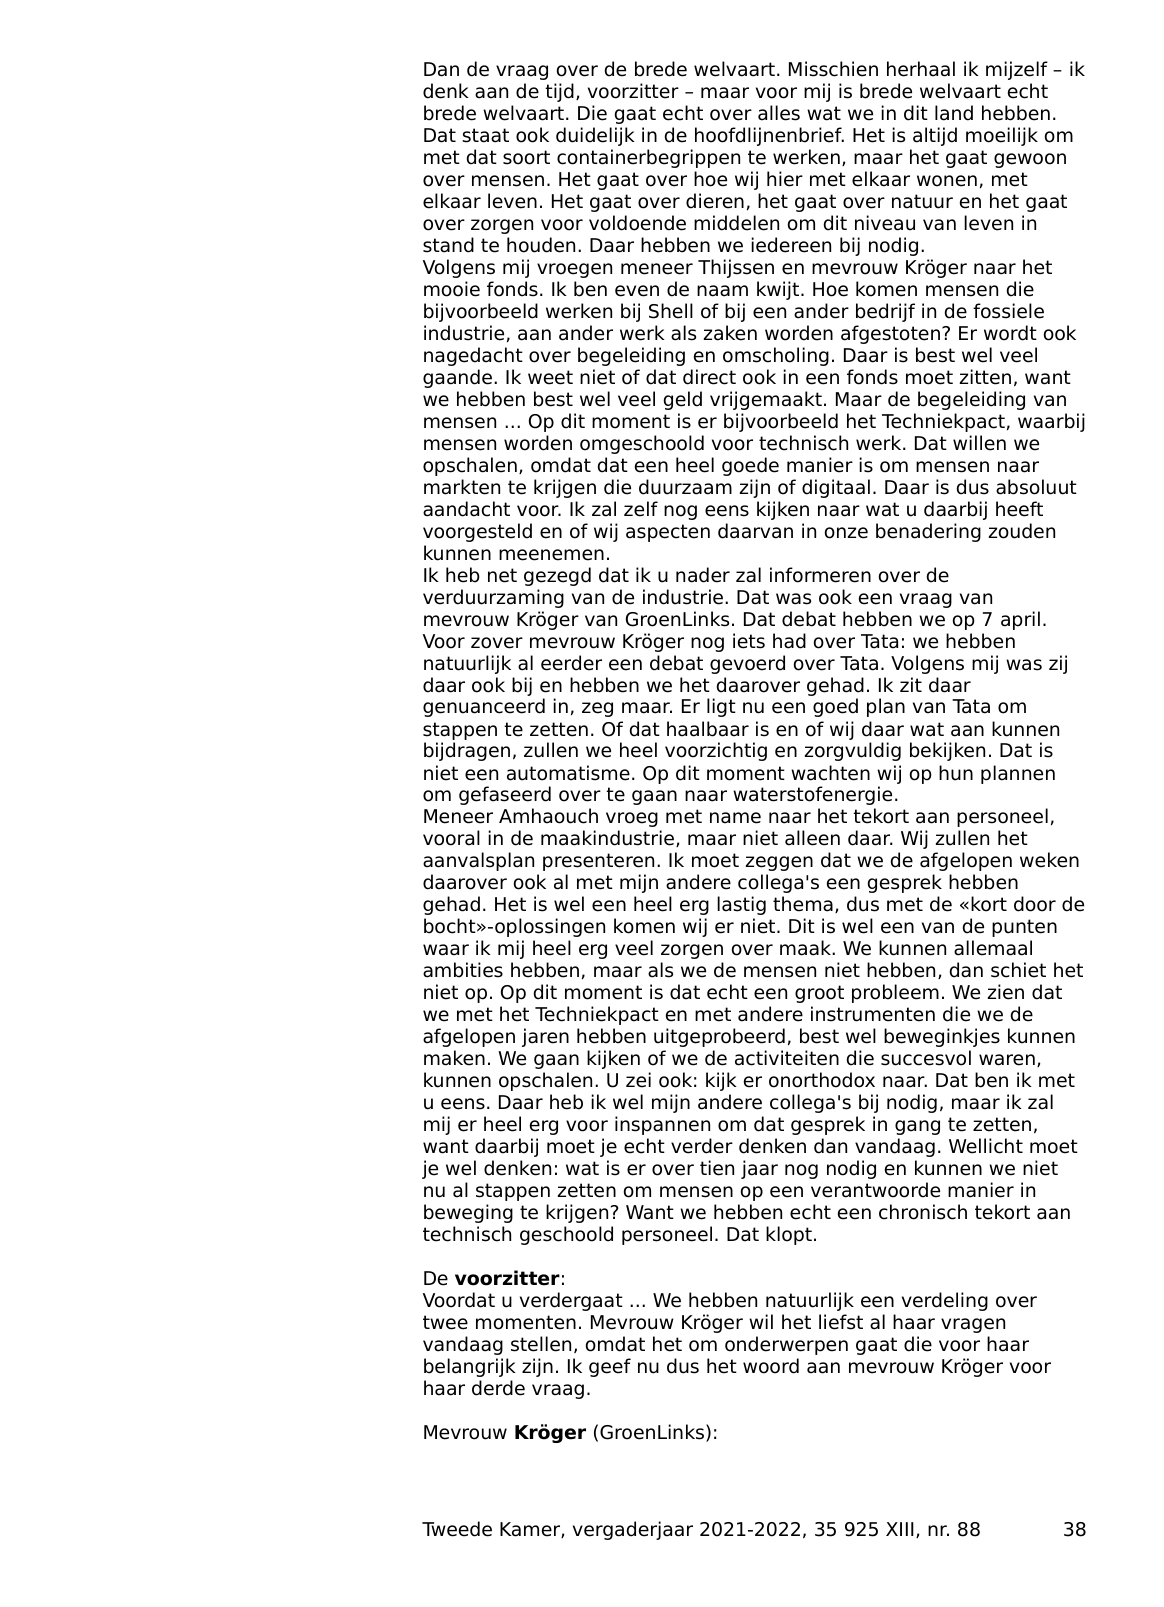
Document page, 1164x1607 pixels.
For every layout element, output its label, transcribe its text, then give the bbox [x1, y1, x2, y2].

text Volgens mij vroegen meneer Thijssen en mevrouw Kröger naar het mooie fonds. Ik ben even de naam kwijt. Hoe komen mensen die bijvoorbeeld werken bij Shell of bij een ander bedrijf in de fossiele industrie, aan ander werk als zaken worden afgestoten? Er wordt ook nagedacht over begeleiding en omscholing. Daar is best wel veel gaande. Ik weet niet of dat direct ook in een fonds moet zitten, want we hebben best wel veel geld vrijgemaakt. Maar de begeleiding van mensen ... Op dit moment is er bijvoorbeeld het Techniekpact, waarbij mensen worden omgeschoold voor technisch werk. Dat willen we opschalen, omdat dat een heel goede manier is om mensen naar markten te krijgen die duurzaam zijn of digitaal. Daar is dus absoluut aandacht voor. Ik zal zelf nog eens kijken naar wat u daarbij heeft voorgesteld en of wij aspecten daarvan in onze benadering zouden kunnen meenemen. [422, 257, 1087, 564]
text Mevrouw Kröger (GroenLinks): [422, 1422, 1087, 1444]
text De voorzitter: [422, 1268, 1087, 1290]
text Ik heb net gezegd dat ik u nader zal informeren over de verduurzaming van de industrie. Dat was ook een vraag van mevrouw Kröger van GroenLinks. Dat debat hebben we op 7 april. Voor zover mevrouw Kröger nog iets had over Tata: we hebben natuurlijk al eerder een debat gevoerd over Tata. Volgens mij was zij daar ook bij en hebben we het daarover gehad. Ik zit daar genuanceerd in, zeg maar. Er ligt nu een goed plan van Tata om stappen te zetten. Of dat haalbaar is en of wij daar wat aan kunnen bijdragen, zullen we heel voorzichtig en zorgvuldig bekijken. Dat is niet een automatisme. Op dit moment wachten wij op hun plannen om gefaseerd over te gaan naar waterstofenergie. [422, 564, 1087, 806]
text Meneer Amhaouch vroeg met name naar het tekort aan personeel, vooral in de maakindustrie, maar niet alleen daar. Wij zullen het aanvalsplan presenteren. Ik moet zeggen dat we de afgelopen weken daarover ook al met mijn andere collega's een gesprek hebben gehad. Het is wel een heel erg lastig thema, dus met de «kort door de bocht»-oplossingen komen wij er niet. Dit is wel een van de punten waar ik mij heel erg veel zorgen over maak. We kunnen allemaal ambities hebben, maar als we de mensen niet hebben, dan schiet het niet op. Op dit moment is dat echt een groot probleem. We zien dat we met het Techniekpact en met andere instrumenten die we de afgelopen jaren hebben uitgeprobeerd, best wel beweginkjes kunnen maken. We gaan kijken of we de activiteiten die succesvol waren, kunnen opschalen. U zei ook: kijk er onorthodox naar. Dat ben ik met u eens. Daar heb ik wel mijn andere collega's bij nodig, maar ik zal mij er heel erg voor inspannen om dat gesprek in gang te zetten, want daarbij moet je echt verder denken dan vandaag. Wellicht moet je wel denken: wat is er over tien jaar nog nodig en kunnen we niet nu al stappen zetten om mensen op een verantwoorde manier in beweging te krijgen? Want we hebben echt een chronisch tekort aan technisch geschoold personeel. Dat klopt. [422, 806, 1087, 1246]
text Dan de vraag over de brede welvaart. Misschien herhaal ik mijzelf – ik denk aan de tijd, voorzitter – maar voor mij is brede welvaart echt brede welvaart. Die gaat echt over alles wat we in dit land hebben. Dat staat ook duidelijk in de hoofdlijnenbrief. Het is altijd moeilijk om met dat soort containerbegrippen te werken, maar het gaat gewoon over mensen. Het gaat over hoe wij hier met elkaar wonen, met elkaar leven. Het gaat over dieren, het gaat over natuur en het gaat over zorgen voor voldoende middelen om dit niveau van leven in stand te houden. Daar hebben we iedereen bij nodig. [422, 59, 1087, 257]
text Voordat u verdergaat ... We hebben natuurlijk een verdeling over twee momenten. Mevrouw Kröger wil het liefst al haar vragen vandaag stellen, omdat het om onderwerpen gaat die voor haar belangrijk zijn. Ik geef nu dus het woord aan mevrouw Kröger voor haar derde vraag. [422, 1290, 1087, 1400]
